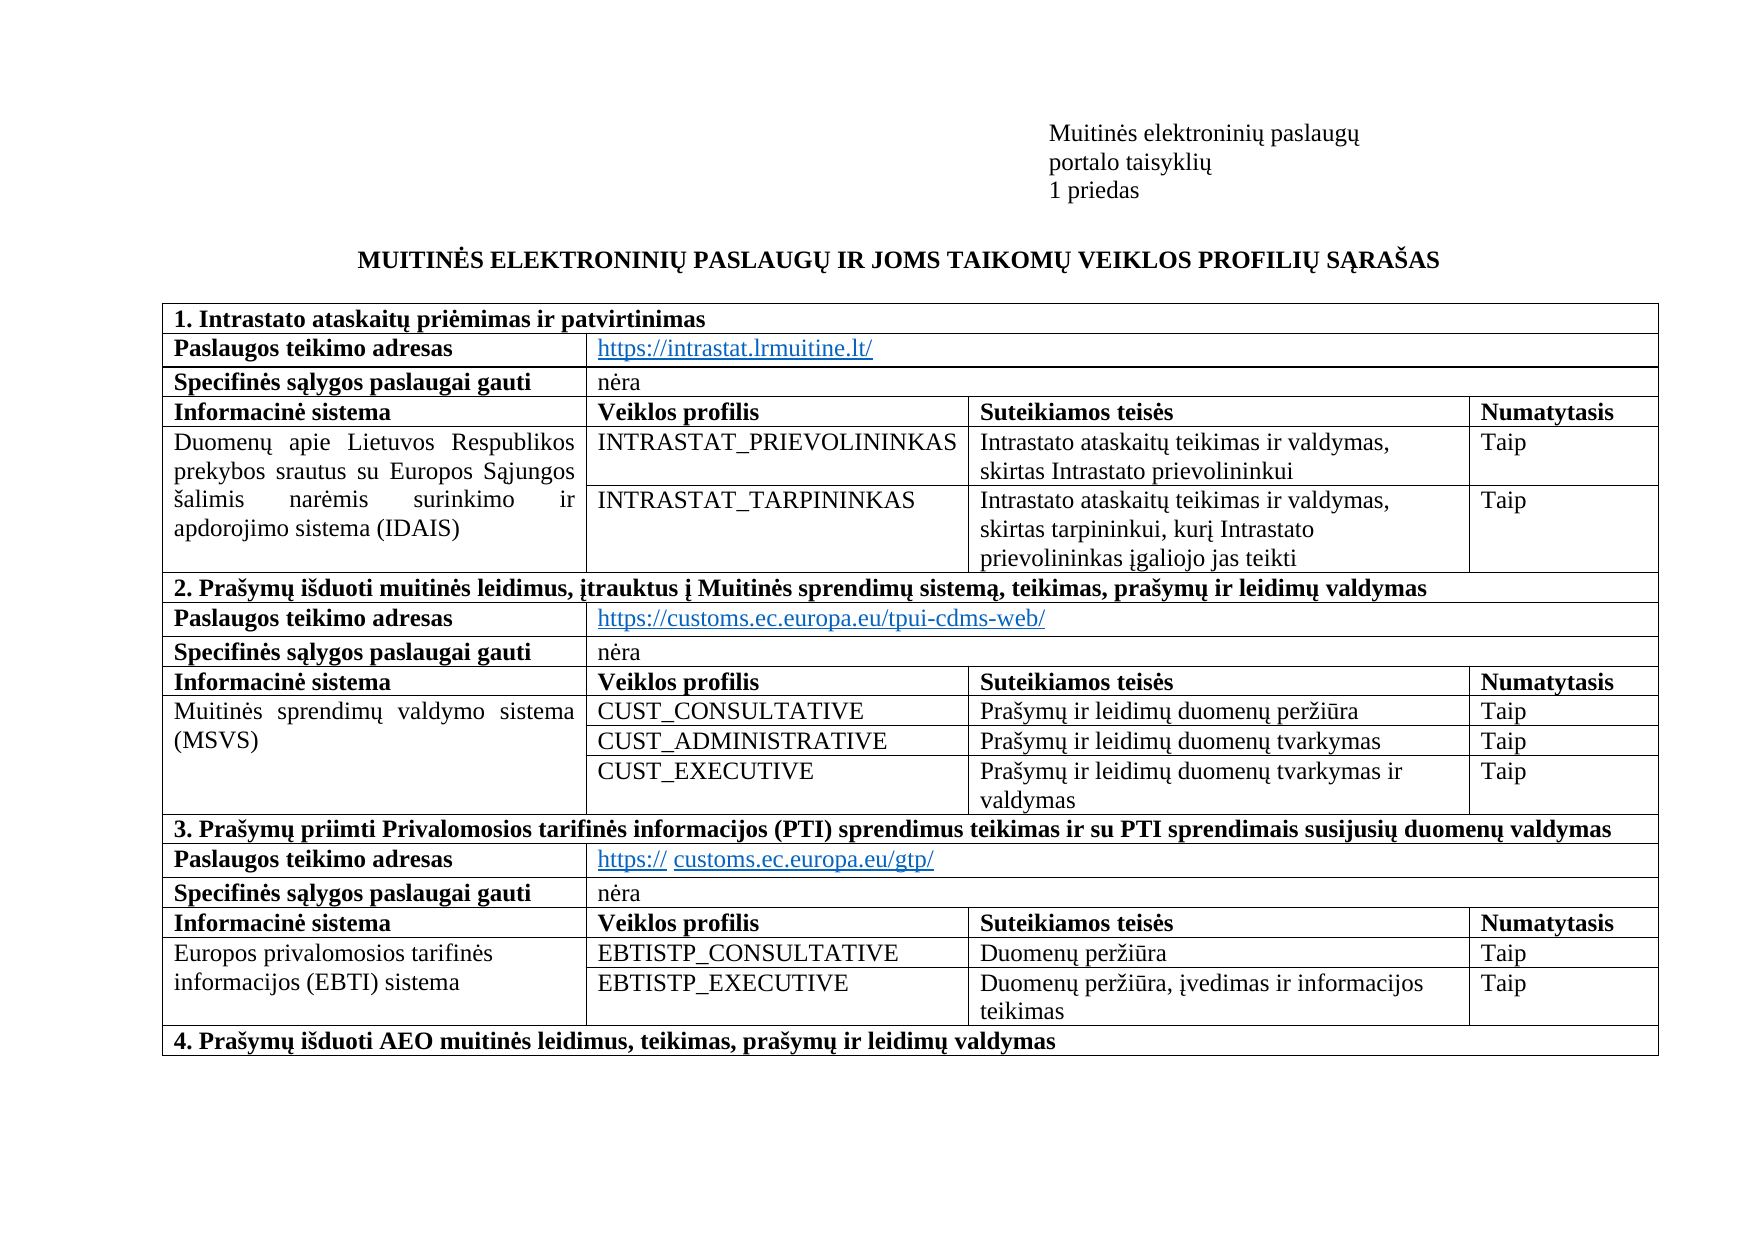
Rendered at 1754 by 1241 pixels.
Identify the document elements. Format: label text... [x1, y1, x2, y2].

table_cell Taip [1470, 938, 1658, 967]
table_cell Prašymų ir leidimų duomenų tvarkymas [969, 726, 1469, 755]
table_cell Prašymų ir leidimų duomenų peržiūra [969, 696, 1469, 725]
table_cell https:// customs.ec.europa.eu/gtp/ [587, 844, 1658, 877]
table_cell Numatytasis [1470, 667, 1658, 695]
table_cell CUST_EXECUTIVE [587, 756, 968, 813]
table_cell Taip [1470, 486, 1658, 572]
table_cell CUST_ADMINISTRATIVE [587, 726, 968, 755]
table_cell nėra [587, 368, 1658, 396]
table_cell Suteikiamos teisės [969, 397, 1469, 426]
table_cell Suteikiamos teisės [969, 667, 1469, 695]
table_cell 3. Prašymų priimti Privalomosios tarifinės informacijos (PTI) sprendimus teikimas ir su PTI sprendimais susijusių duomenų valdymas [163, 815, 1658, 843]
table_cell CUST_CONSULTATIVE [587, 696, 968, 725]
table_cell Duomenų peržiūra [969, 938, 1469, 967]
table_cell Veiklos profilis [587, 397, 968, 426]
table_cell Taip [1470, 968, 1658, 1025]
table_header 1. Intrastato ataskaitų priėmimas ir patvirtinimas [163, 304, 1658, 332]
table_cell Informacinė sistema [163, 908, 586, 937]
table_cell Specifinės sąlygos paslaugai gauti [163, 637, 586, 666]
text MUITINĖS ELEKTRONINIŲ PASLAUGŲ IR JOMS TAIKOMŲ VEIKLOS PROFILIŲ SĄRAŠAS [162, 245, 1636, 274]
table_cell nėra [587, 878, 1658, 907]
text 1 priedas [162, 176, 1636, 204]
table_cell Paslaugos teikimo adresas [163, 334, 586, 366]
table_cell Taip [1470, 726, 1658, 755]
table_cell Duomenų peržiūra, įvedimas ir informacijos teikimas [969, 968, 1469, 1025]
text Muitinės elektroninių paslaugų [162, 118, 1636, 147]
table_cell Muitinės sprendimų valdymo sistema (MSVS) [163, 696, 586, 813]
table_cell Informacinė sistema [163, 667, 586, 695]
table_cell Specifinės sąlygos paslaugai gauti [163, 878, 586, 907]
table_cell Veiklos profilis [587, 908, 968, 937]
table_cell Taip [1470, 756, 1658, 813]
table_cell Informacinė sistema [163, 397, 586, 426]
table_cell Paslaugos teikimo adresas [163, 844, 586, 877]
table_cell Prašymų ir leidimų duomenų tvarkymas ir valdymas [969, 756, 1469, 813]
table_cell Veiklos profilis [587, 667, 968, 695]
table_cell INTRASTAT_TARPININKAS [587, 486, 968, 572]
table_cell https://customs.ec.europa.eu/tpui-cdms-web/ [587, 603, 1658, 636]
table_cell Specifinės sąlygos paslaugai gauti [163, 368, 586, 396]
table_cell Intrastato ataskaitų teikimas ir valdymas, skirtas tarpininkui, kurį Intrastato prievolininkas įgaliojo jas teikti [969, 486, 1469, 572]
table_cell Duomenų apie Lietuvos Respublikos prekybos srautus su Europos Sąjungos šalimis narėmis surinkimo ir apdorojimo sistema (IDAIS) [163, 427, 586, 572]
table_cell INTRASTAT_PRIEVOLININKAS [587, 427, 968, 484]
table_cell https://intrastat.lrmuitine.lt/ [587, 334, 1658, 366]
table_cell Europos privalomosios tarifinės informacijos (EBTI) sistema [163, 938, 586, 1025]
table_cell Paslaugos teikimo adresas [163, 603, 586, 636]
table_cell nėra [587, 637, 1658, 666]
text portalo taisyklių [162, 147, 1636, 176]
table_cell Suteikiamos teisės [969, 908, 1469, 937]
table_cell Taip [1470, 696, 1658, 725]
table_cell EBTISTP_EXECUTIVE [587, 968, 968, 1025]
table_cell Intrastato ataskaitų teikimas ir valdymas, skirtas Intrastato prievolininkui [969, 427, 1469, 484]
table_cell Numatytasis [1470, 908, 1658, 937]
table_cell Taip [1470, 427, 1658, 484]
table_cell 4. Prašymų išduoti AEO muitinės leidimus, teikimas, prašymų ir leidimų valdymas [163, 1026, 1658, 1055]
table_cell 2. Prašymų išduoti muitinės leidimus, įtrauktus į Muitinės sprendimų sistemą, teikimas, prašymų ir leidimų valdymas [163, 573, 1658, 602]
table_cell Numatytasis [1470, 397, 1658, 426]
table_cell EBTISTP_CONSULTATIVE [587, 938, 968, 967]
